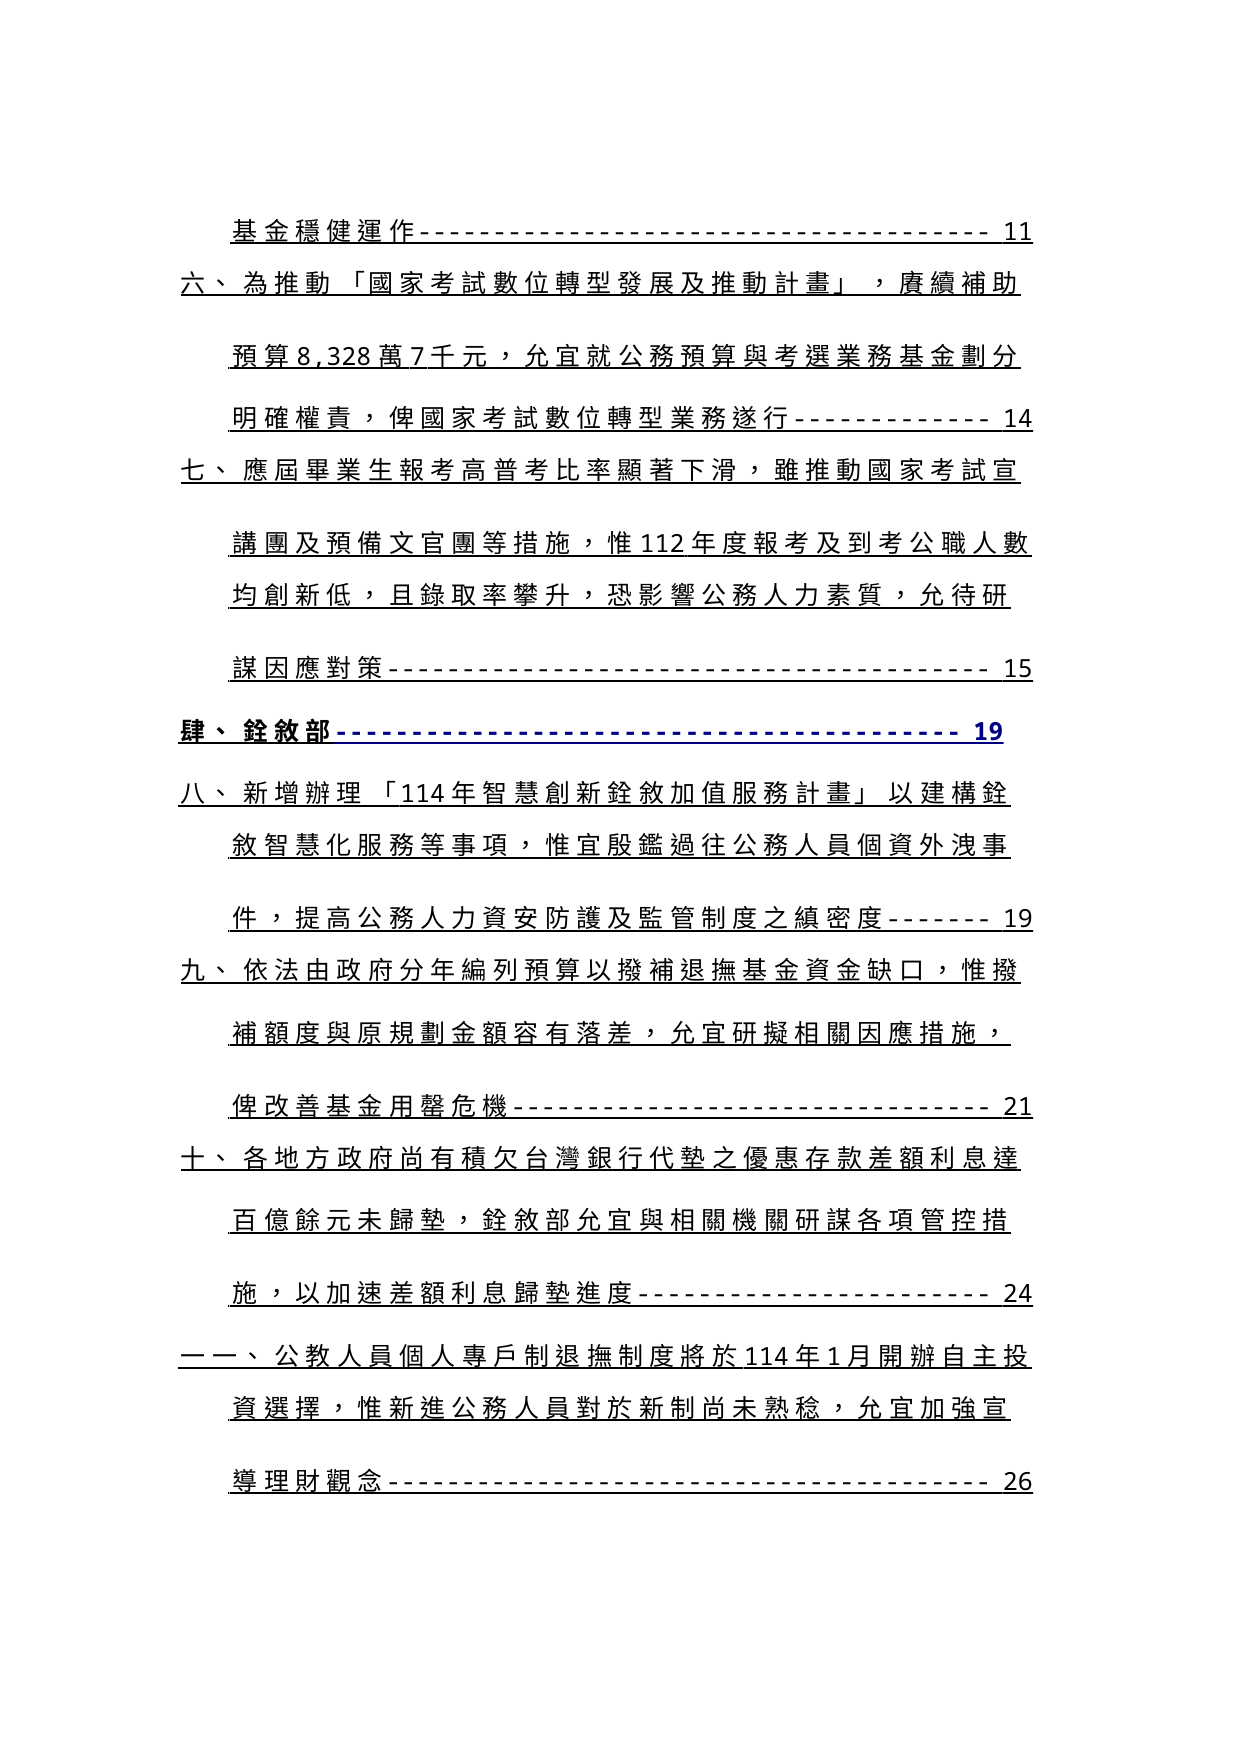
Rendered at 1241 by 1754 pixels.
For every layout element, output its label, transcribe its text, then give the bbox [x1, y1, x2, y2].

text 十、各地方政府尚有積欠台灣銀行代墊之優惠存款差額利息達百億餘元未歸墊，銓敘部允宜與相關機關研謀各項管控措施，以加速差額利息歸墊進度 24 [177, 1115, 1033, 1302]
text 九、依法由政府分年編列預算以撥補退撫基金資金缺口，惟撥補額度與原規劃金額容有落差，允宜研擬相關因應措施，俾改善基金用罄危機 21 [177, 927, 1033, 1115]
text 一一、公教人員個人專戶制退撫制度將於114年1月開辦自主投資選擇，惟新進公務人員對於新制尚未熟稔，允宜加強宣導理財觀念 26 [177, 1302, 1033, 1490]
text 六、為推動「國家考試數位轉型發展及推動計畫」，賡續補助預算8,328萬7千元，允宜就公務預算與考選業務基金劃分明確權責，俾國家考試數位轉型業務遂行 14 [177, 240, 1033, 427]
text 八、新增辦理「114年智慧創新銓敘加值服務計畫」以建構銓敘智慧化服務等事項，惟宜殷鑑過往公務人員個資外洩事件，提高公務人力資安防護及監管制度之縝密度 19 [177, 740, 1033, 927]
text 肆、銓敘部 19 [177, 677, 1004, 740]
text 七、應屆畢業生報考高普考比率顯著下滑，雖推動國家考試宣講團及預備文官團等措施，惟112年度報考及到考公職人數均創新低，且錄取率攀升，恐影響公務人力素質，允待研謀因應對策 15 [177, 427, 1033, 677]
text 基金穩健運作 11 [177, 177, 1033, 240]
